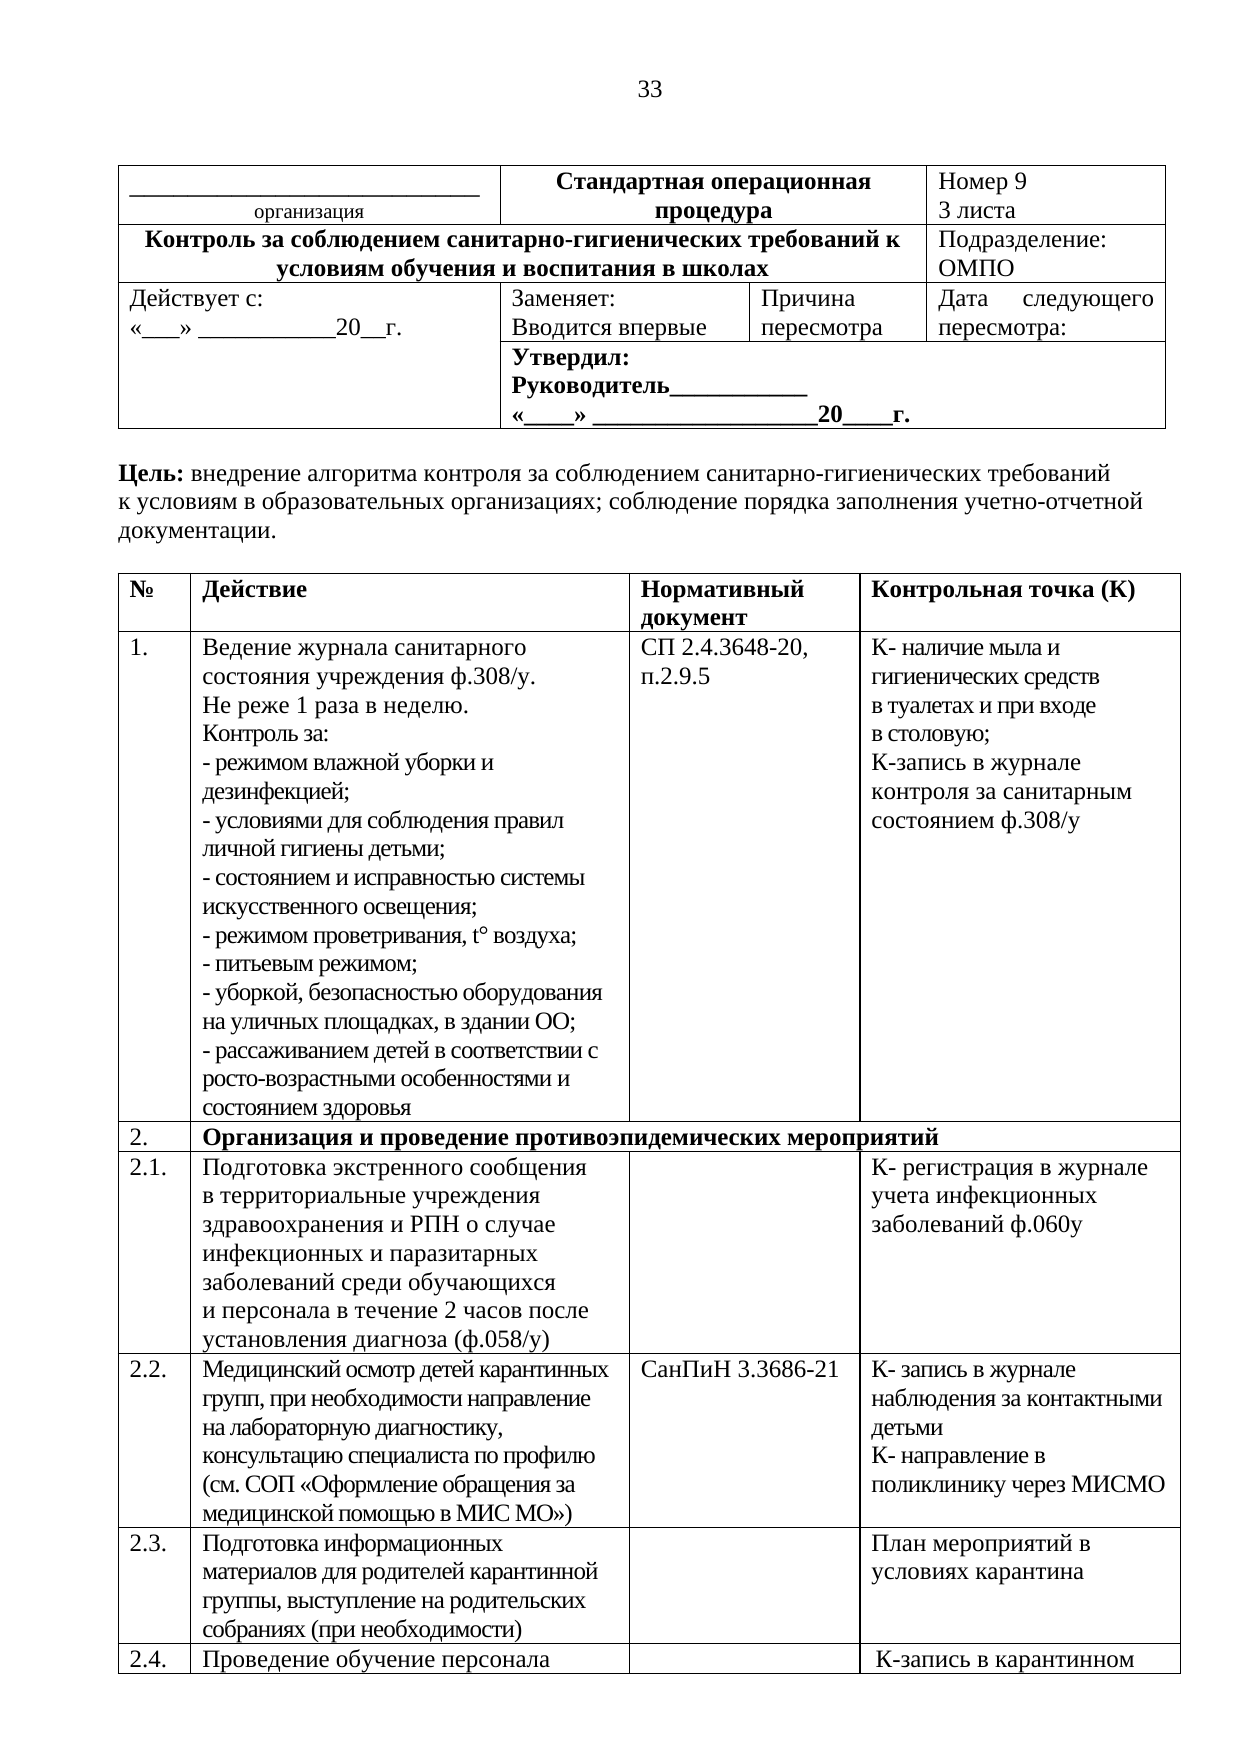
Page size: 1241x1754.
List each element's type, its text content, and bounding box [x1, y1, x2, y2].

table_cell 2. [119, 1122, 190, 1151]
table_header Номер 9 3 листа [927, 166, 1165, 223]
table_cell Подразделение: ОМПО [927, 225, 1165, 282]
table_cell К- запись в журнале наблюдения за контактными детьми К- направление в поликлинику через МИСМО [861, 1354, 1180, 1527]
table_cell Ведение журнала санитарного состояния учреждения ф.308/у. Не реже 1 раза в неделю. Контроль за: - режимом влажной уборки и дезинфекцией; - условиями для соблюдения правил личной гигиены детьми; - состоянием и исправностью системы искусственного освещения; - режимом проветривания, t° воздуха; - питьевым режимом; - уборкой, безопасностью оборудования на уличных площадках, в здании ОО; - рассаживанием детей в соответствии с росто-возрастными особенностями и состоянием здоровья [191, 632, 629, 1121]
table_cell Медицинский осмотр детей карантинных групп, при необходимости направление на лабораторную диагностику, консультацию специалиста по профилю (см. СОП «Оформление обращения за медицинской помощью в МИС МО») [191, 1354, 629, 1527]
text Цель: внедрение алгоритма контроля за соблюдением санитарно-гигиенических требований к условиям в образовательных организациях; соблюдение порядка заполнения учетно-отчетной документации. [118, 458, 1181, 573]
table_cell Подготовка информационных материалов для родителей карантинной группы, выступление на родительских собраниях (при необходимости) [191, 1528, 629, 1643]
table_cell Контроль за соблюдением санитарно-гигиенических требований к условиям обучения и воспитания в школах [119, 225, 926, 282]
table_header Контрольная точка (К) [861, 574, 1180, 631]
table_cell 2.1. [119, 1152, 190, 1353]
table_cell Организация и проведение противоэпидемических мероприятий [191, 1122, 1180, 1151]
table_cell Подготовка экстренного сообщения в территориальные учреждения здравоохранения и РПН о случае инфекционных и паразитарных заболеваний среди обучающихся и персонала в течение 2 часов после установления диагноза (ф.058/у) [191, 1152, 629, 1353]
table_cell План мероприятий в условиях карантина [861, 1528, 1180, 1643]
table_header Действие [191, 574, 629, 631]
table_cell Действует с: «___» ___________20__г. [119, 283, 500, 428]
table_cell 2.3. [119, 1528, 190, 1643]
table_header ________________________ организация [119, 166, 500, 223]
table_header № [119, 574, 190, 631]
table_cell Утвердил: Руководитель___________ «____» __________________20____г. [501, 342, 1165, 428]
table_cell [630, 1528, 859, 1643]
table_header Нормативный документ [630, 574, 859, 631]
table_cell Дата следующего пересмотра: [927, 283, 1165, 341]
table_cell СанПиН 3.3686-21 [630, 1354, 859, 1527]
table_cell 2.4. [119, 1644, 190, 1672]
table_cell 1. [119, 632, 190, 1121]
table_cell [630, 1644, 859, 1672]
table_cell Проведение обучение персонала [191, 1644, 629, 1672]
table_header Стандартная операционная процедура [501, 166, 926, 223]
table_cell СП 2.4.3648-20, п.2.9.5 [630, 632, 859, 1121]
table_cell 2.2. [119, 1354, 190, 1527]
table_cell Причина пересмотра [750, 283, 926, 341]
table_cell К- наличие мыла и гигиенических средств в туалетах и при входе в столовую; К-запись в журнале контроля за санитарным состоянием ф.308/у [861, 632, 1180, 1121]
table_cell [630, 1152, 859, 1353]
table_cell Заменяет: Вводится впервые [501, 283, 749, 341]
table_cell К- регистрация в журнале учета инфекционных заболеваний ф.060у [861, 1152, 1180, 1353]
table_cell К-запись в карантинном [861, 1644, 1180, 1672]
